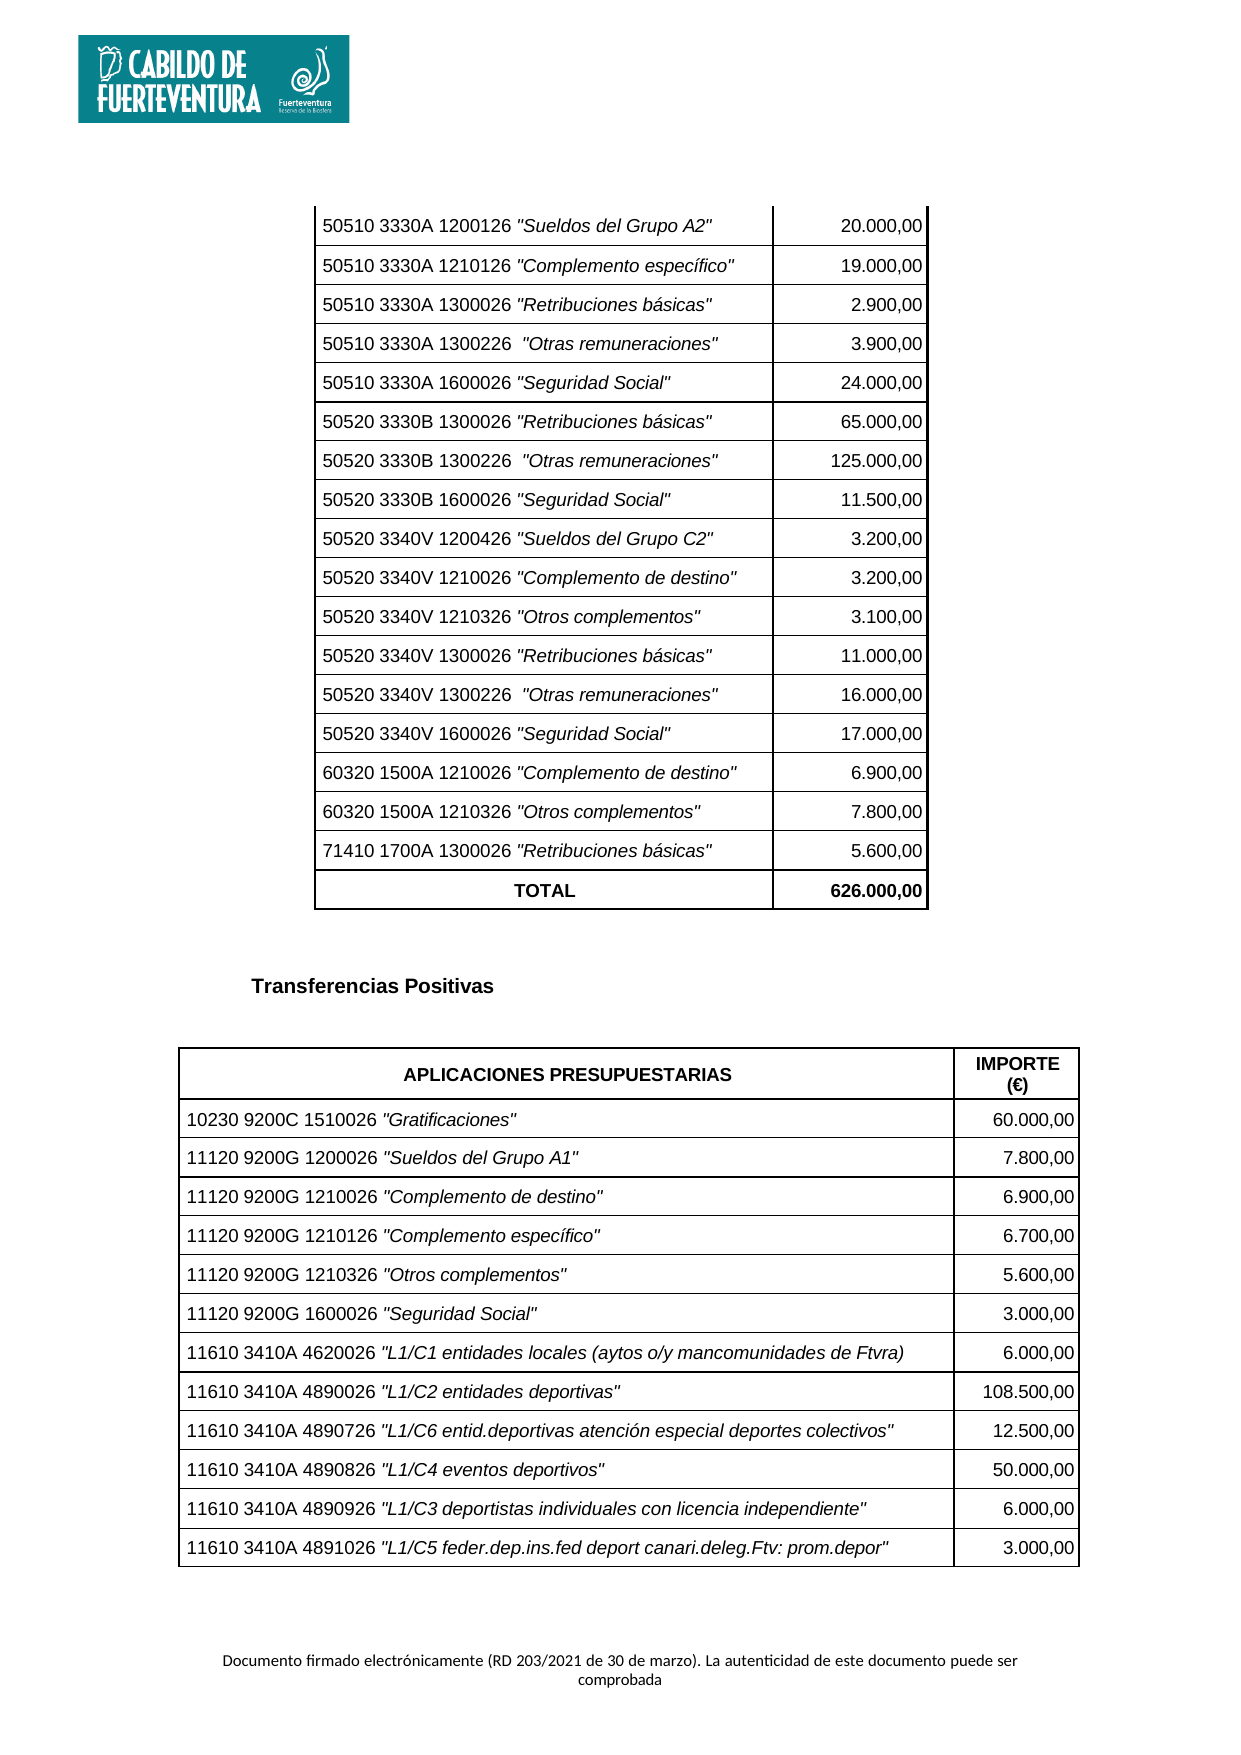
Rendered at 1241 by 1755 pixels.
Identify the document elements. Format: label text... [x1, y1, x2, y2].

table_cell 11120 9200G 1210026 "Complemento de destino" [180, 1178, 953, 1215]
table_cell 11.000,00 [774, 636, 926, 674]
text Transferencias Positivas [251, 974, 1091, 998]
table_cell 6.700,00 [955, 1216, 1078, 1254]
table_cell 50510 3330A 1300026 "Retribuciones básicas" [316, 285, 772, 323]
table_cell 50520 3340V 1600026 "Seguridad Social" [316, 714, 772, 752]
table_cell 5.600,00 [774, 831, 926, 869]
table_cell 71410 1700A 1300026 "Retribuciones básicas" [316, 831, 772, 869]
table_cell 50520 3340V 1210026 "Complemento de destino" [316, 558, 772, 596]
table_cell 11120 9200G 1210326 "Otros complementos" [180, 1255, 953, 1293]
table_header APLICACIONES PRESUPUESTARIAS [180, 1049, 953, 1098]
table_cell 11610 3410A 4890726 "L1/C6 entid.deportivas atención especial deportes colectivos" [180, 1411, 953, 1449]
table_cell 50510 3330A 1600026 "Seguridad Social" [316, 363, 772, 401]
table_cell 3.200,00 [774, 519, 926, 557]
table_cell 50510 3330A 1300226 "Otras remuneraciones" [316, 324, 772, 362]
table_header 20.000,00 [774, 206, 926, 245]
table_cell 50520 3340V 1300026 "Retribuciones básicas" [316, 636, 772, 674]
table_cell 11610 3410A 4890026 "L1/C2 entidades deportivas" [180, 1373, 953, 1410]
table_cell 19.000,00 [774, 246, 926, 284]
table_cell 3.100,00 [774, 597, 926, 635]
table_cell 11.500,00 [774, 480, 926, 518]
table_cell 50520 3340V 1210326 "Otros complementos" [316, 597, 772, 635]
table_cell 11120 9200G 1600026 "Seguridad Social" [180, 1294, 953, 1332]
table_cell 3.900,00 [774, 324, 926, 362]
table_cell 626.000,00 [774, 871, 926, 908]
table_cell 50.000,00 [955, 1450, 1078, 1488]
table_cell 12.500,00 [955, 1411, 1078, 1449]
table_cell 3.200,00 [774, 558, 926, 596]
table_header IMPORTE (€) [955, 1049, 1078, 1098]
table_cell 50520 3340V 1200426 "Sueldos del Grupo C2" [316, 519, 772, 557]
table_cell 16.000,00 [774, 675, 926, 713]
table_cell 6.900,00 [955, 1178, 1078, 1215]
table_cell 11610 3410A 4620026 "L1/C1 entidades locales (aytos o/y mancomunidades de Ftvra) [180, 1333, 953, 1371]
table_cell 5.600,00 [955, 1255, 1078, 1293]
table_cell 3.000,00 [955, 1294, 1078, 1332]
table_cell 2.900,00 [774, 285, 926, 323]
table_cell 10230 9200C 1510026 "Gratificaciones" [180, 1100, 953, 1137]
table_cell 24.000,00 [774, 363, 926, 401]
table_cell 6.000,00 [955, 1489, 1078, 1527]
table_cell 65.000,00 [774, 403, 926, 440]
table_cell 50510 3330A 1210126 "Complemento específico" [316, 246, 772, 284]
table_cell 108.500,00 [955, 1373, 1078, 1410]
table_cell 6.900,00 [774, 753, 926, 791]
table_cell 60.000,00 [955, 1100, 1078, 1137]
table_header 50510 3330A 1200126 "Sueldos del Grupo A2" [316, 206, 772, 245]
table_cell 11610 3410A 4890926 "L1/C3 deportistas individuales con licencia independiente" [180, 1489, 953, 1527]
table_cell 50520 3340V 1300226 "Otras remuneraciones" [316, 675, 772, 713]
table_cell 6.000,00 [955, 1333, 1078, 1371]
table_cell 50520 3330B 1300226 "Otras remuneraciones" [316, 441, 772, 479]
table_cell 60320 1500A 1210326 "Otros complementos" [316, 792, 772, 830]
table_cell TOTAL [316, 871, 772, 908]
table_cell 60320 1500A 1210026 "Complemento de destino" [316, 753, 772, 791]
table_cell 3.000,00 [955, 1529, 1078, 1566]
table_cell 125.000,00 [774, 441, 926, 479]
table_cell 17.000,00 [774, 714, 926, 752]
table_cell 11120 9200G 1200026 "Sueldos del Grupo A1" [180, 1138, 953, 1176]
table_cell 11120 9200G 1210126 "Complemento específico" [180, 1216, 953, 1254]
table_cell 11610 3410A 4890826 "L1/C4 eventos deportivos" [180, 1450, 953, 1488]
table_cell 11610 3410A 4891026 "L1/C5 feder.dep.ins.fed deport canari.deleg.Ftv: prom.depor" [180, 1529, 953, 1566]
table_cell 7.800,00 [774, 792, 926, 830]
table_cell 50520 3330B 1300026 "Retribuciones básicas" [316, 403, 772, 440]
table_cell 7.800,00 [955, 1138, 1078, 1176]
table_cell 50520 3330B 1600026 "Seguridad Social" [316, 480, 772, 518]
